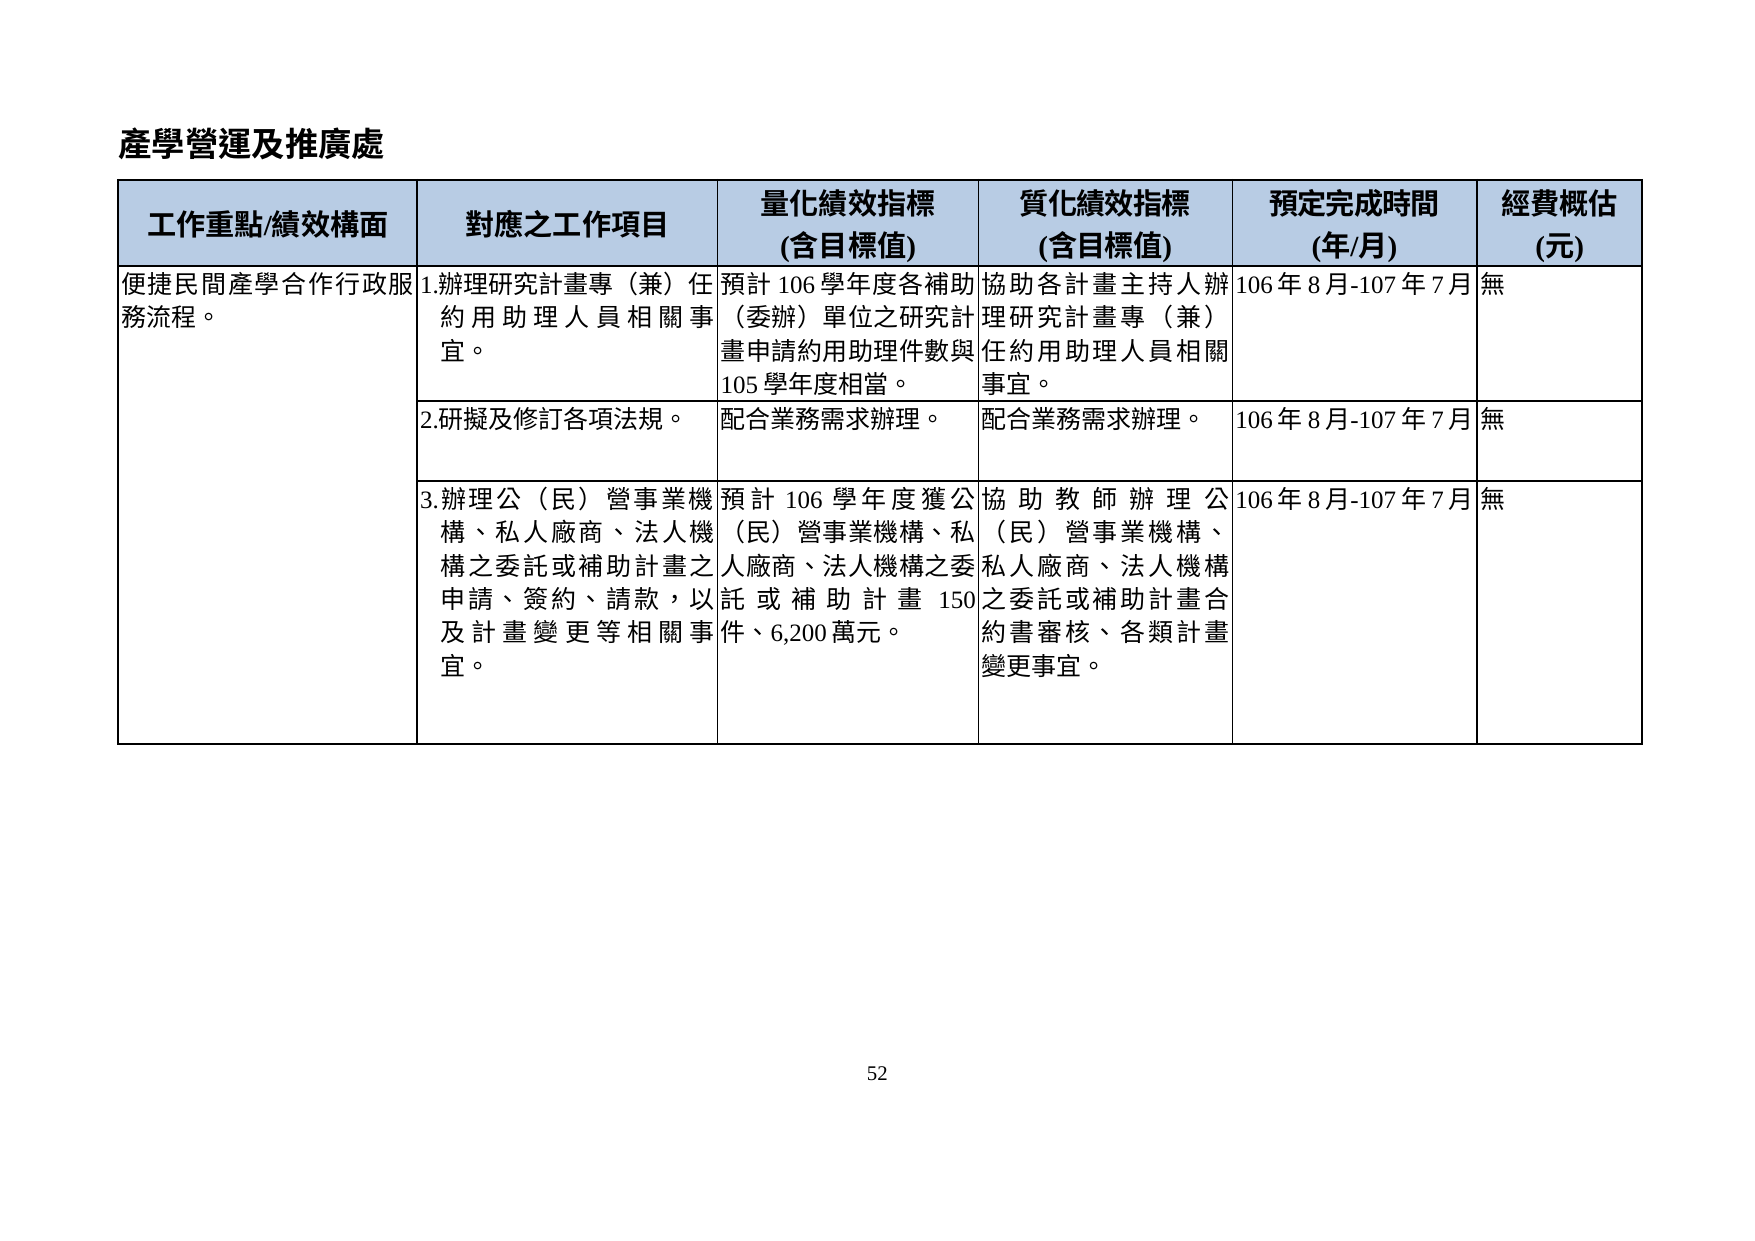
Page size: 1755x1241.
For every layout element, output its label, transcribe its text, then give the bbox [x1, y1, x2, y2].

table_cell 預計106學年度各補助（委辦）單位之研究計畫申請約用助理件數與105學年度相當。 [718, 267, 978, 400]
text 產學營運及推廣處 [118, 118, 1636, 166]
table_cell 協助教師辦理公（民）營事業機構、私人廠商、法人機構之委託或補助計畫合約書審核、各類計畫變更事宜。 [979, 482, 1232, 743]
table_cell 無 [1478, 267, 1641, 400]
table_cell 配合業務需求辦理。 [718, 402, 978, 480]
table_header 質化績效指標 (含目標值) [979, 181, 1232, 265]
table_cell 配合業務需求辦理。 [979, 402, 1232, 480]
table_header 量化績效指標 (含目標值) [718, 181, 978, 265]
table_cell 無 [1478, 482, 1641, 743]
table_header 對應之工作項目 [418, 181, 717, 265]
table_cell 106年8月-107年7月 [1233, 402, 1476, 480]
table_cell 106年8月-107年7月 [1233, 267, 1476, 400]
table_cell 預計106學年度獲公（民）營事業機構、私人廠商、法人機構之委託或補助計畫150件、6,200萬元。 [718, 482, 978, 743]
table_cell 便捷民間產學合作行政服務流程。 [119, 267, 416, 743]
table_header 工作重點/績效構面 [119, 181, 416, 265]
table_cell 協助各計畫主持人辦理研究計畫專（兼）任約用助理人員相關事宜。 [979, 267, 1232, 400]
table_cell 無 [1478, 402, 1641, 480]
table_header 預定完成時間 (年/月) [1233, 181, 1476, 265]
table_header 經費概估 (元) [1478, 181, 1641, 265]
table_cell 1.辦理研究計畫專（兼）任約用助理人員相關事宜。 [418, 267, 717, 400]
table_cell 3.辦理公（民）營事業機構、私人廠商、法人機構之委託或補助計畫之申請、簽約、請款，以及計畫變更等相關事宜。 [418, 482, 717, 743]
table_cell 106年8月-107年7月 [1233, 482, 1476, 743]
table_cell 2.研擬及修訂各項法規。 [418, 402, 717, 480]
